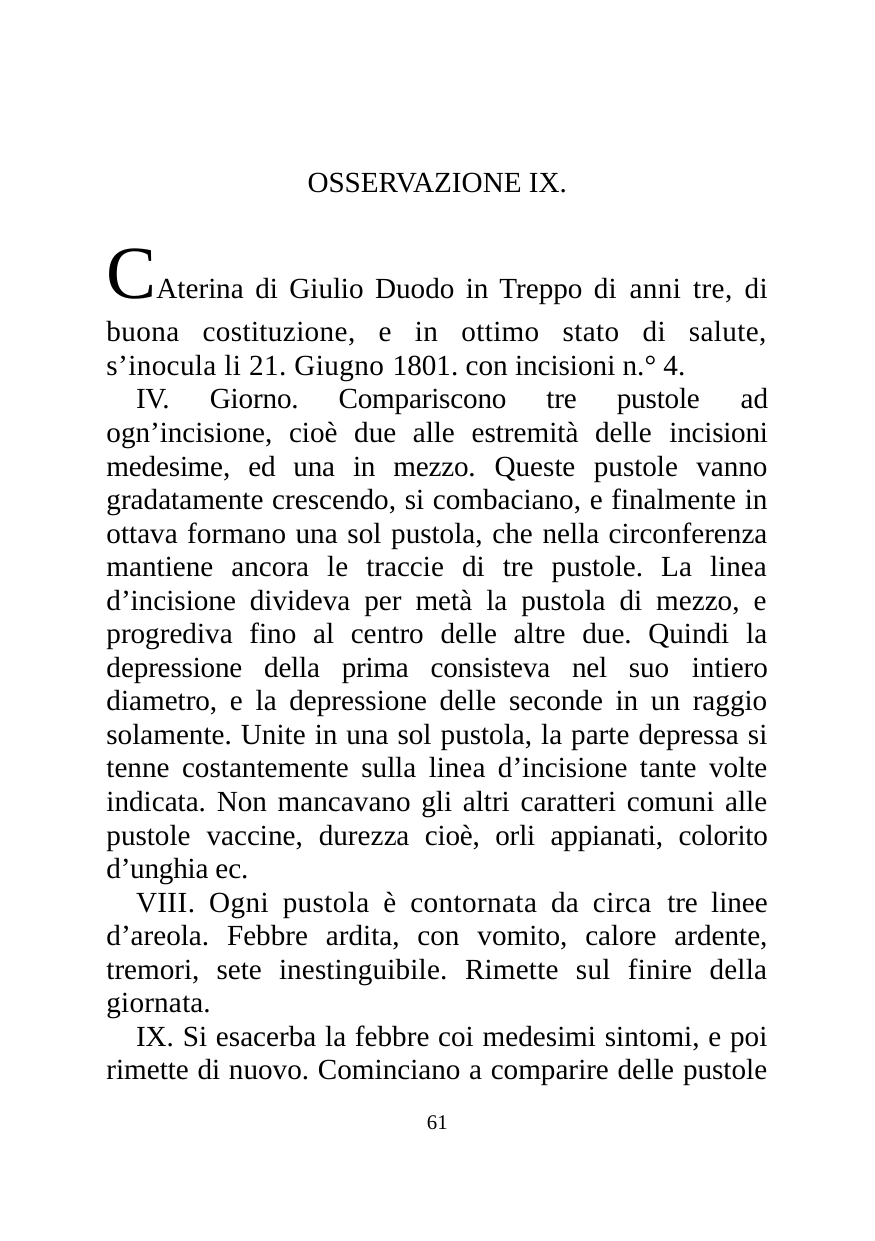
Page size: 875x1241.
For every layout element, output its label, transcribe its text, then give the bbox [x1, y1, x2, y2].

text VIII. Ogni pustola è contornata da circa tre linee d’areola. Febbre ardita, con vomito, calore ardente, tremori, sete inestinguibile. Rimette sul finire della giornata. [106, 885, 768, 1019]
text IX. Si esacerba la febbre coi medesimi sintomi, e poi rimette di nuovo. Cominciano a comparire delle pustole [106, 1019, 768, 1086]
text CAterina di Giulio Duodo in Treppo di anni tre, di buona costituzione, e in ottimo stato di salute, s’inocula li 21. Giugno 1801. con incisioni n.° 4. [106, 228, 768, 382]
subtitle OSSERVAZIONE IX. [106, 165, 768, 199]
text IV. Giorno. Compariscono tre pustole ad ogn’incisione, cioè due alle estremità delle incisioni medesime, ed una in mezzo. Queste pustole vanno gradatamente crescendo, si combaciano, e finalmente in ottava formano una sol pustola, che nella circonferenza mantiene ancora le traccie di tre pustole. La linea d’incisione divideva per metà la pustola di mezzo, e progrediva fino al centro delle altre due. Quindi la depressione della prima consisteva nel suo intiero diametro, e la depressione delle seconde in un raggio solamente. Unite in una sol pustola, la parte depressa si tenne costantemente sulla linea d’incisione tante volte indicata. Non mancavano gli altri caratteri comuni alle pustole vaccine, durezza cioè, orli appianati, colorito d’unghia ec. [106, 382, 768, 885]
